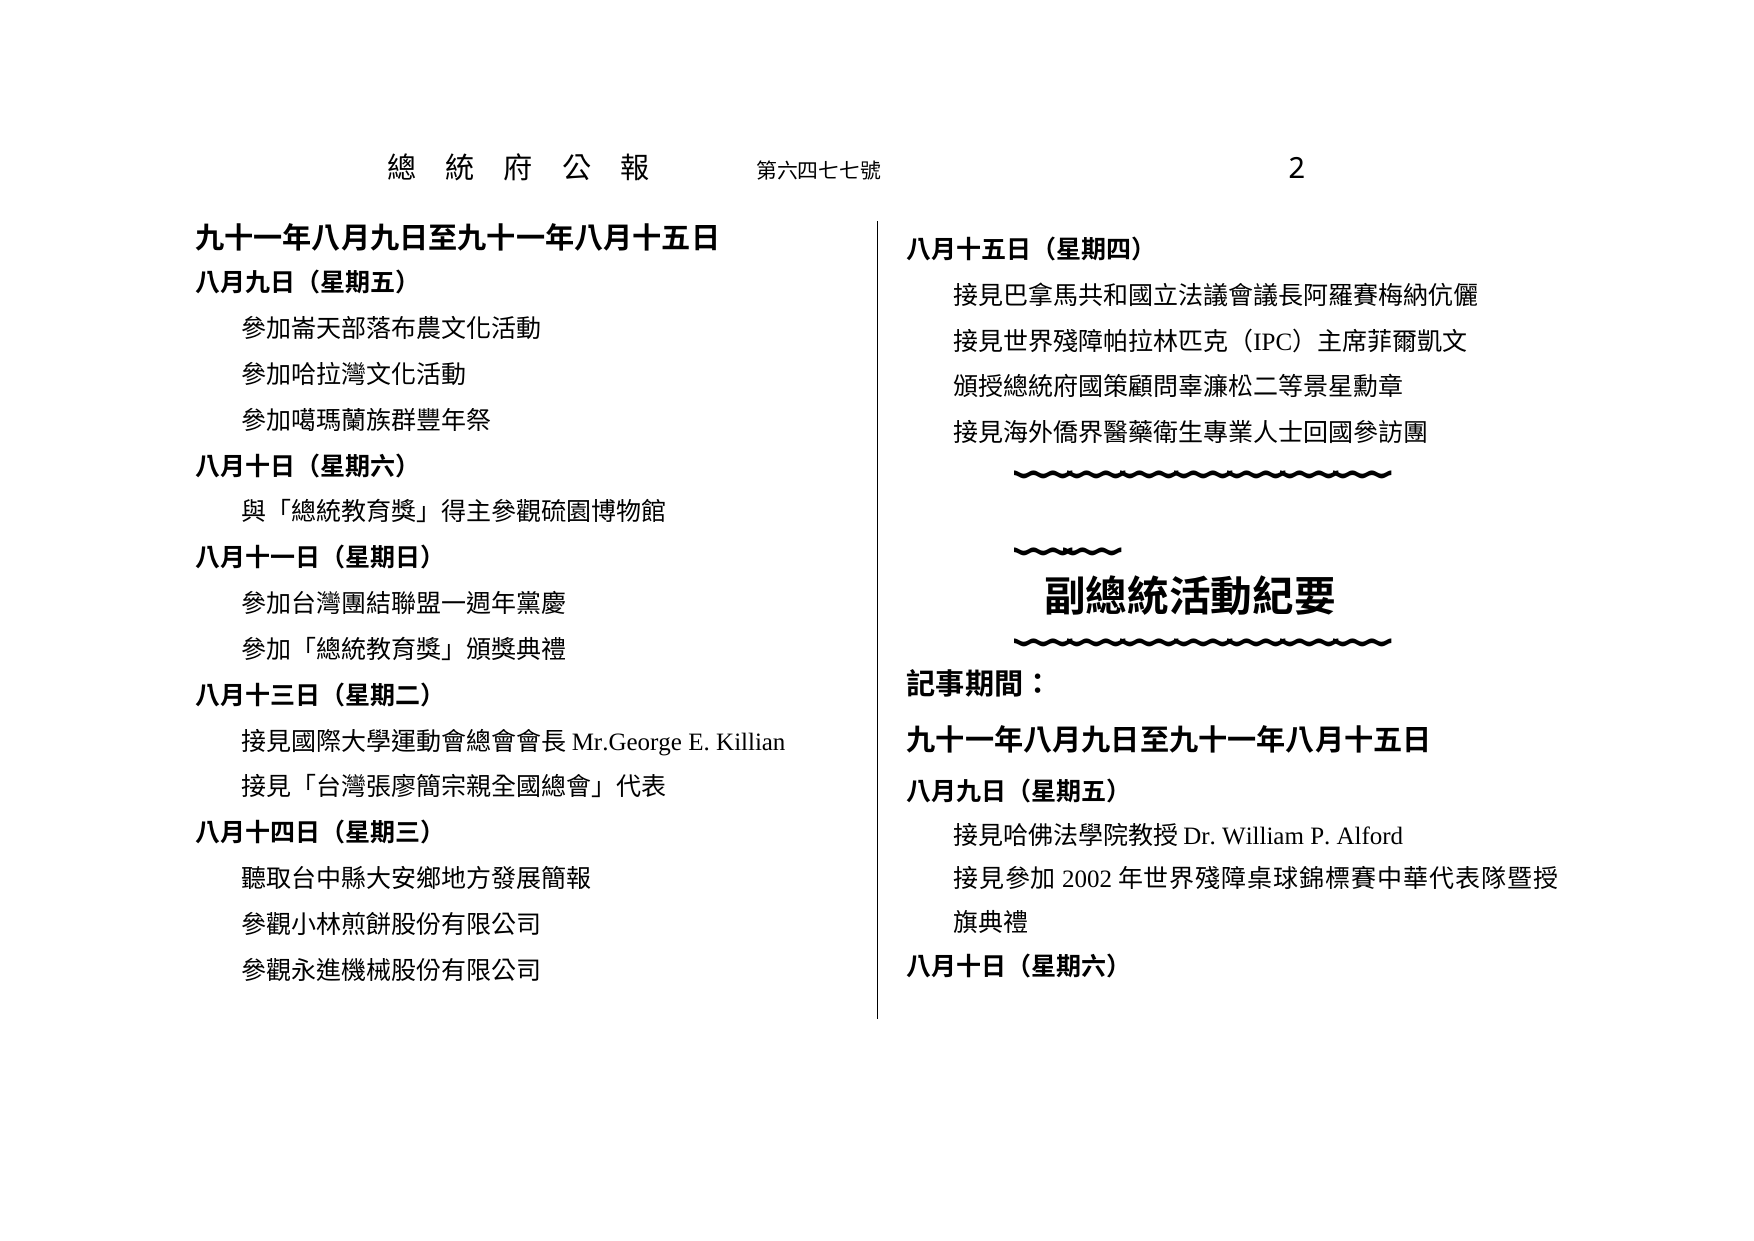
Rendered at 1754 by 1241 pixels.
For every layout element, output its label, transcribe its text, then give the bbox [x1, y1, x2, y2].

text 八月十日（星期六） [906, 940, 1559, 984]
text 參觀永進機械股份有限公司 [242, 942, 847, 988]
table_cell ﹏﹏﹏﹏﹏﹏﹏﹏﹏ [1011, 622, 1394, 647]
text 九十一年八月九日至九十一年八月十五日 [195, 222, 847, 255]
text 參加哈拉灣文化活動 [242, 347, 847, 392]
text 頒授總統府國策顧問辜濂松二等景星勳章 [953, 359, 1559, 405]
table_cell [906, 622, 1011, 647]
text 記事期間： [906, 659, 1559, 703]
text 參加「總統教育獎」頒獎典禮 [242, 622, 847, 667]
text 參觀小林煎餅股份有限公司 [242, 897, 847, 942]
text 接見哈佛法學院教授Dr. William P. Alford [953, 809, 1559, 853]
text 八月十一日（星期日） [195, 530, 847, 576]
text 參加崙天部落布農文化活動 [242, 301, 847, 347]
text 接見參加2002年世界殘障桌球錦標賽中華代表隊暨授旗典禮 [953, 853, 1559, 940]
text 接見「台灣張廖簡宗親全國總會」代表 [242, 759, 847, 805]
text 接見巴拿馬共和國立法議會議長阿羅賽梅納伉儷 [953, 267, 1559, 313]
text 八月十日（星期六） [195, 438, 847, 484]
text 與「總統教育獎」得主參觀硫園博物館 [242, 484, 847, 530]
text 接見世界殘障帕拉林匹克（IPC）主席菲爾凱文 [953, 313, 1559, 359]
text 八月九日（星期五） [906, 765, 1559, 809]
text 九十一年八月九日至九十一年八月十五日 [906, 715, 1559, 759]
table_cell 副總統活動紀要 [1011, 572, 1394, 622]
text 接見國際大學運動會總會會長Mr.George E. Killian [242, 713, 847, 759]
text 八月十三日（星期二） [195, 667, 847, 713]
text 聽取台中縣大安鄉地方發展簡報 [242, 851, 847, 897]
text 八月九日（星期五） [195, 255, 847, 301]
text 八月十五日（星期四） [906, 222, 1559, 267]
text 參加台灣團結聯盟一週年黨慶 [242, 576, 847, 622]
table_header [906, 515, 1011, 572]
text 接見海外僑界醫藥衛生專業人士回國參訪團 [953, 405, 1559, 451]
table_header ﹏﹏﹏﹏﹏﹏﹏﹏﹏ [1011, 515, 1394, 572]
text 參加噶瑪蘭族群豐年祭 [242, 392, 847, 438]
text 八月十四日（星期三） [195, 805, 847, 851]
table_cell [906, 572, 1011, 622]
